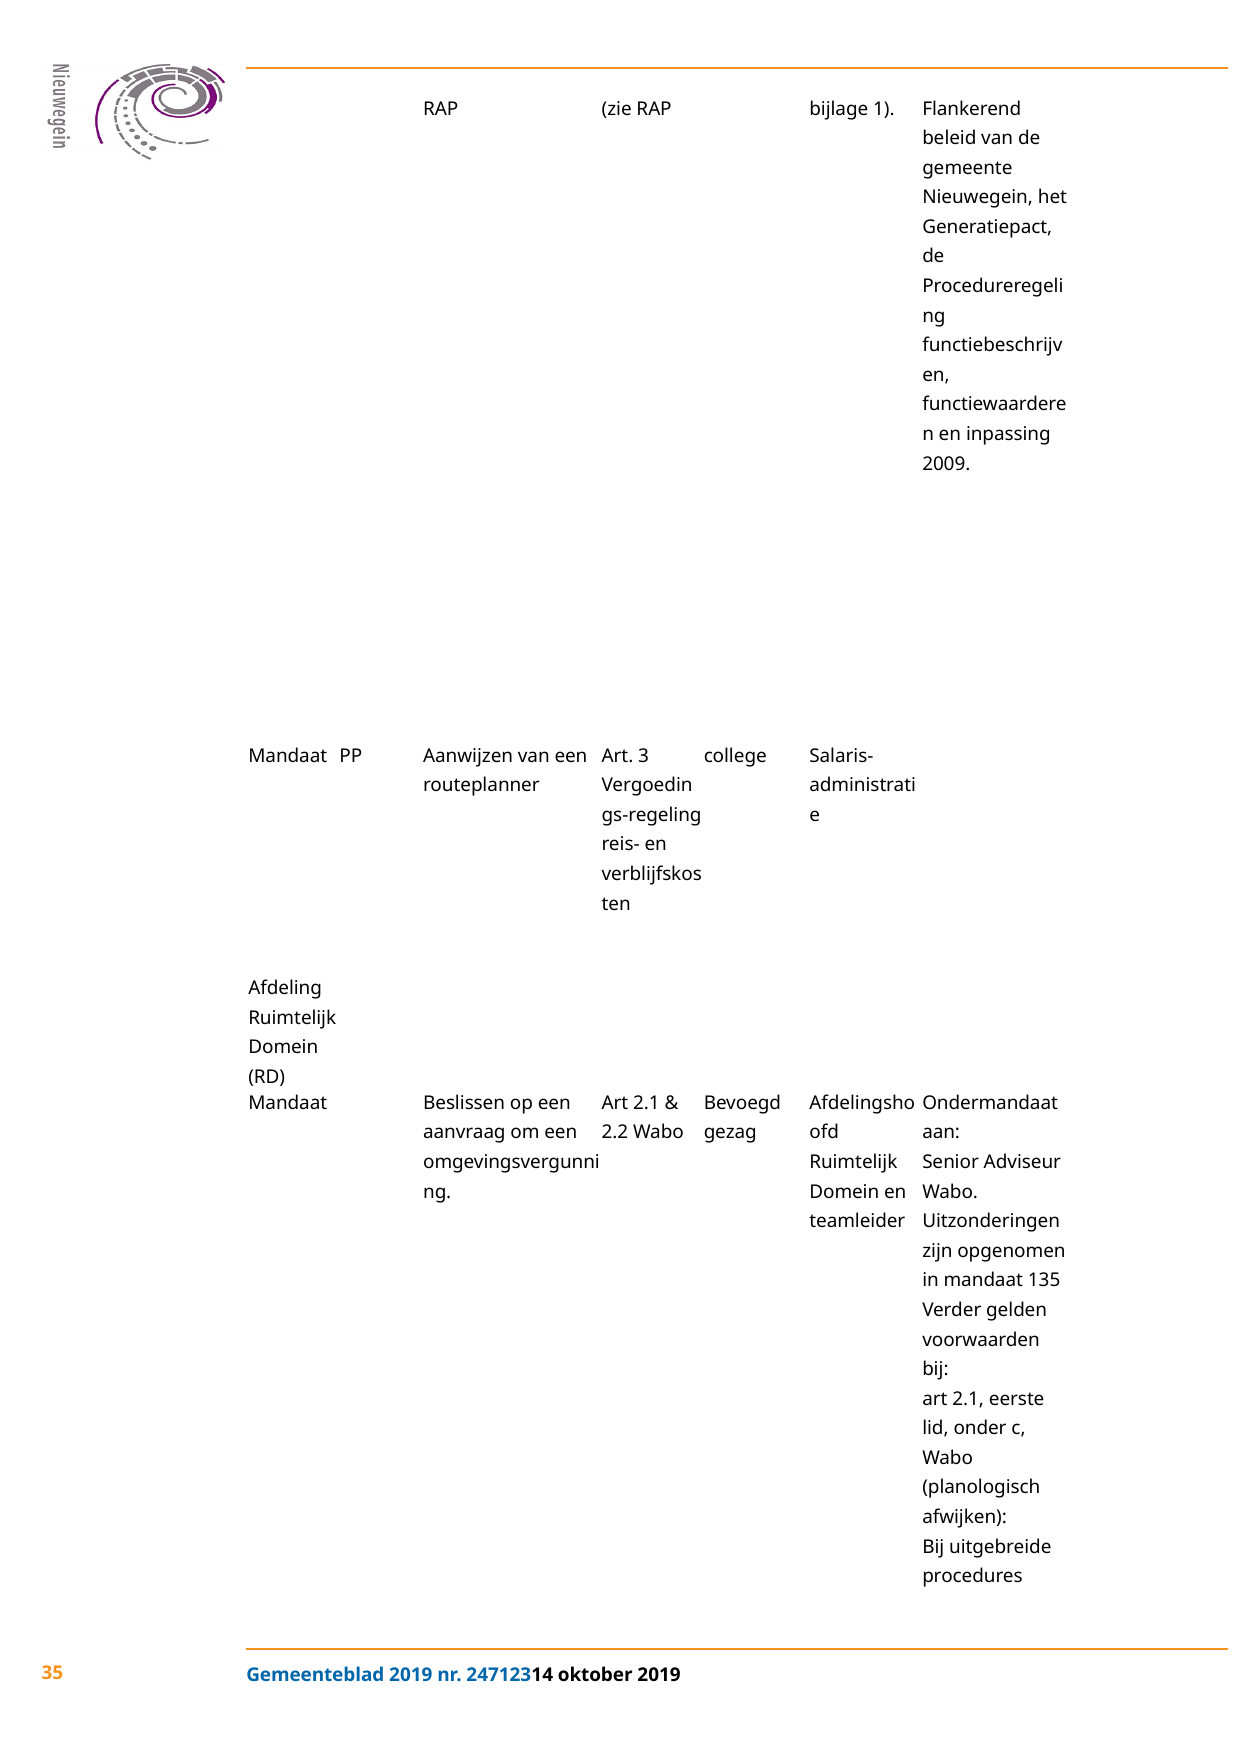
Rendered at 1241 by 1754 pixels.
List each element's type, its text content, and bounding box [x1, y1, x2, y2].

table_cell bijlage 1). [809, 95, 922, 742]
table_cell Art. 3 Vergoedings-regeling reis- en verblijfskosten [601, 742, 703, 915]
table_cell [339, 915, 423, 1089]
table_cell [423, 915, 601, 1089]
table_cell [601, 915, 703, 1089]
table_cell Salaris-administratie [809, 742, 922, 915]
table_cell RAP [423, 95, 601, 742]
table_cell Flankerend beleid van de gemeente Nieuwegein, het Generatiepact, de Procedureregeling functiebeschrijven, functiewaarderen en inpassing 2009. [922, 95, 1068, 742]
table_cell Art 2.1 & 2.2 Wabo [601, 1089, 703, 1588]
table_cell [704, 915, 809, 1089]
table_cell [922, 915, 1068, 1089]
table_cell Aanwijzen van een routeplanner [423, 742, 601, 915]
table_cell Ondermandaat aan: Senior Adviseur Wabo. Uitzonderingen zijn opgenomen in mandaat 135 Verder gelden voorwaarden bij: art 2.1, eerste lid, onder c, Wabo (planologisch afwijken): Bij uitgebreide procedures [922, 1089, 1068, 1588]
table_cell Bevoegd gezag [704, 1089, 809, 1588]
table_cell [248, 95, 339, 742]
table_cell [704, 95, 809, 742]
table_cell Beslissen op een aanvraag om een omgevingsvergunning. [423, 1089, 601, 1588]
table_cell (zie RAP [601, 95, 703, 742]
table_cell Afdeling Ruimtelijk Domein (RD) [248, 915, 339, 1089]
table_cell Mandaat [248, 742, 339, 915]
table_cell Afdelingshoofd Ruimtelijk Domein en teamleider [809, 1089, 922, 1588]
table_cell college [704, 742, 809, 915]
table_cell Mandaat [248, 1089, 339, 1588]
table_cell [809, 915, 922, 1089]
table_cell [922, 742, 1068, 915]
table_cell PP [339, 742, 423, 915]
table_cell [339, 1089, 423, 1588]
picture [41, 47, 231, 172]
table_cell [339, 95, 423, 742]
